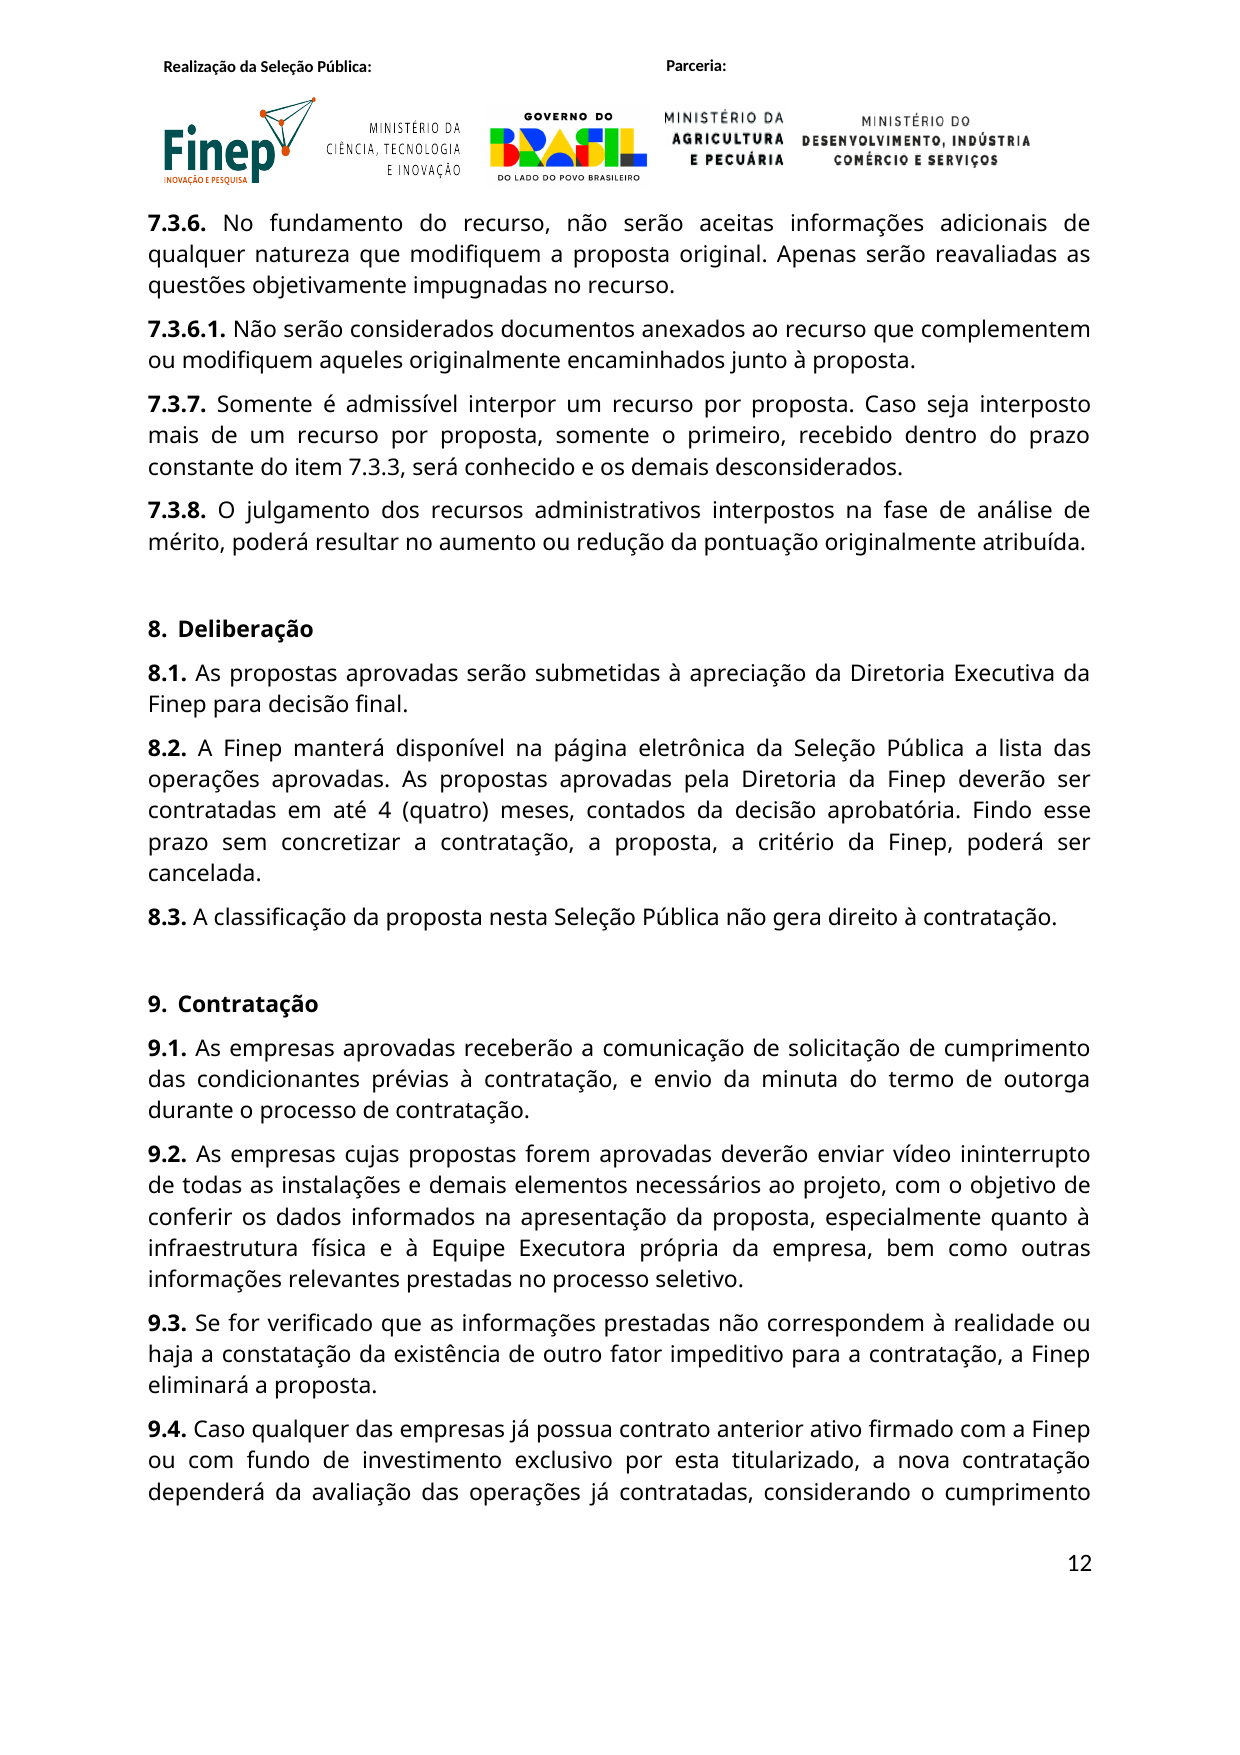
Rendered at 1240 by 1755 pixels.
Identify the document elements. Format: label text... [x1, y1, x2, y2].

text 7.3.6. No fundamento do recurso, não serão aceitas informações adicionais de qualquer natureza que modifiquem a proposta original. Apenas serão reavaliadas as questões objetivamente impugnadas no recurso. [148, 207, 1092, 301]
text 7.3.7. Somente é admissível interpor um recurso por proposta. Caso seja interposto mais de um recurso por proposta, somente o primeiro, recebido dentro do prazo constante do item 7.3.3, será conhecido e os demais desconsiderados. [148, 388, 1092, 482]
text 9.3. Se for verificado que as informações prestadas não correspondem à realidade ou haja a constatação da existência de outro fator impeditivo para a contratação, a Finep eliminará a proposta. [148, 1307, 1092, 1401]
text 8.3. A classificação da proposta nesta Seleção Pública não gera direito à contratação. [148, 901, 1092, 932]
text 7.3.8. O julgamento dos recursos administrativos interpostos na fase de análise de mérito, poderá resultar no aumento ou redução da pontuação originalmente atribuída. [148, 494, 1092, 557]
text 8.2. A Finep manterá disponível na página eletrônica da Seleção Pública a lista das operações aprovadas. As propostas aprovadas pela Diretoria da Finep deverão ser contratadas em até 4 (quatro) meses, contados da decisão aprobatória. Findo esse prazo sem concretizar a contratação, a proposta, a critério da Finep, poderá ser cancelada. [148, 732, 1092, 888]
text 9.1. As empresas aprovadas receberão a comunicação de solicitação de cumprimento das condicionantes prévias à contratação, e envio da minuta do termo de outorga durante o processo de contratação. [148, 1032, 1092, 1126]
text 9.2. As empresas cujas propostas forem aprovadas deverão enviar vídeo ininterrupto de todas as instalações e demais elementos necessários ao projeto, com o objetivo de conferir os dados informados na apresentação da proposta, especialmente quanto à infraestrutura física e à Equipe Executora própria da empresa, bem como outras informações relevantes prestadas no processo seletivo. [148, 1138, 1092, 1294]
list Deliberação [148, 613, 1092, 644]
text 9.4. Caso qualquer das empresas já possua contrato anterior ativo firmado com a Finep ou com fundo de investimento exclusivo por esta titularizado, a nova contratação dependerá da avaliação das operações já contratadas, considerando o cumprimento [148, 1413, 1092, 1507]
text 8.1. As propostas aprovadas serão submetidas à apreciação da Diretoria Executiva da Finep para decisão final. [148, 657, 1092, 719]
list 7.3.6.1. Não serão considerados documentos anexados ao recurso que complementem ou modifiquem aqueles originalmente encaminhados junto à proposta. [148, 313, 1092, 376]
list Contratação [148, 988, 1092, 1019]
